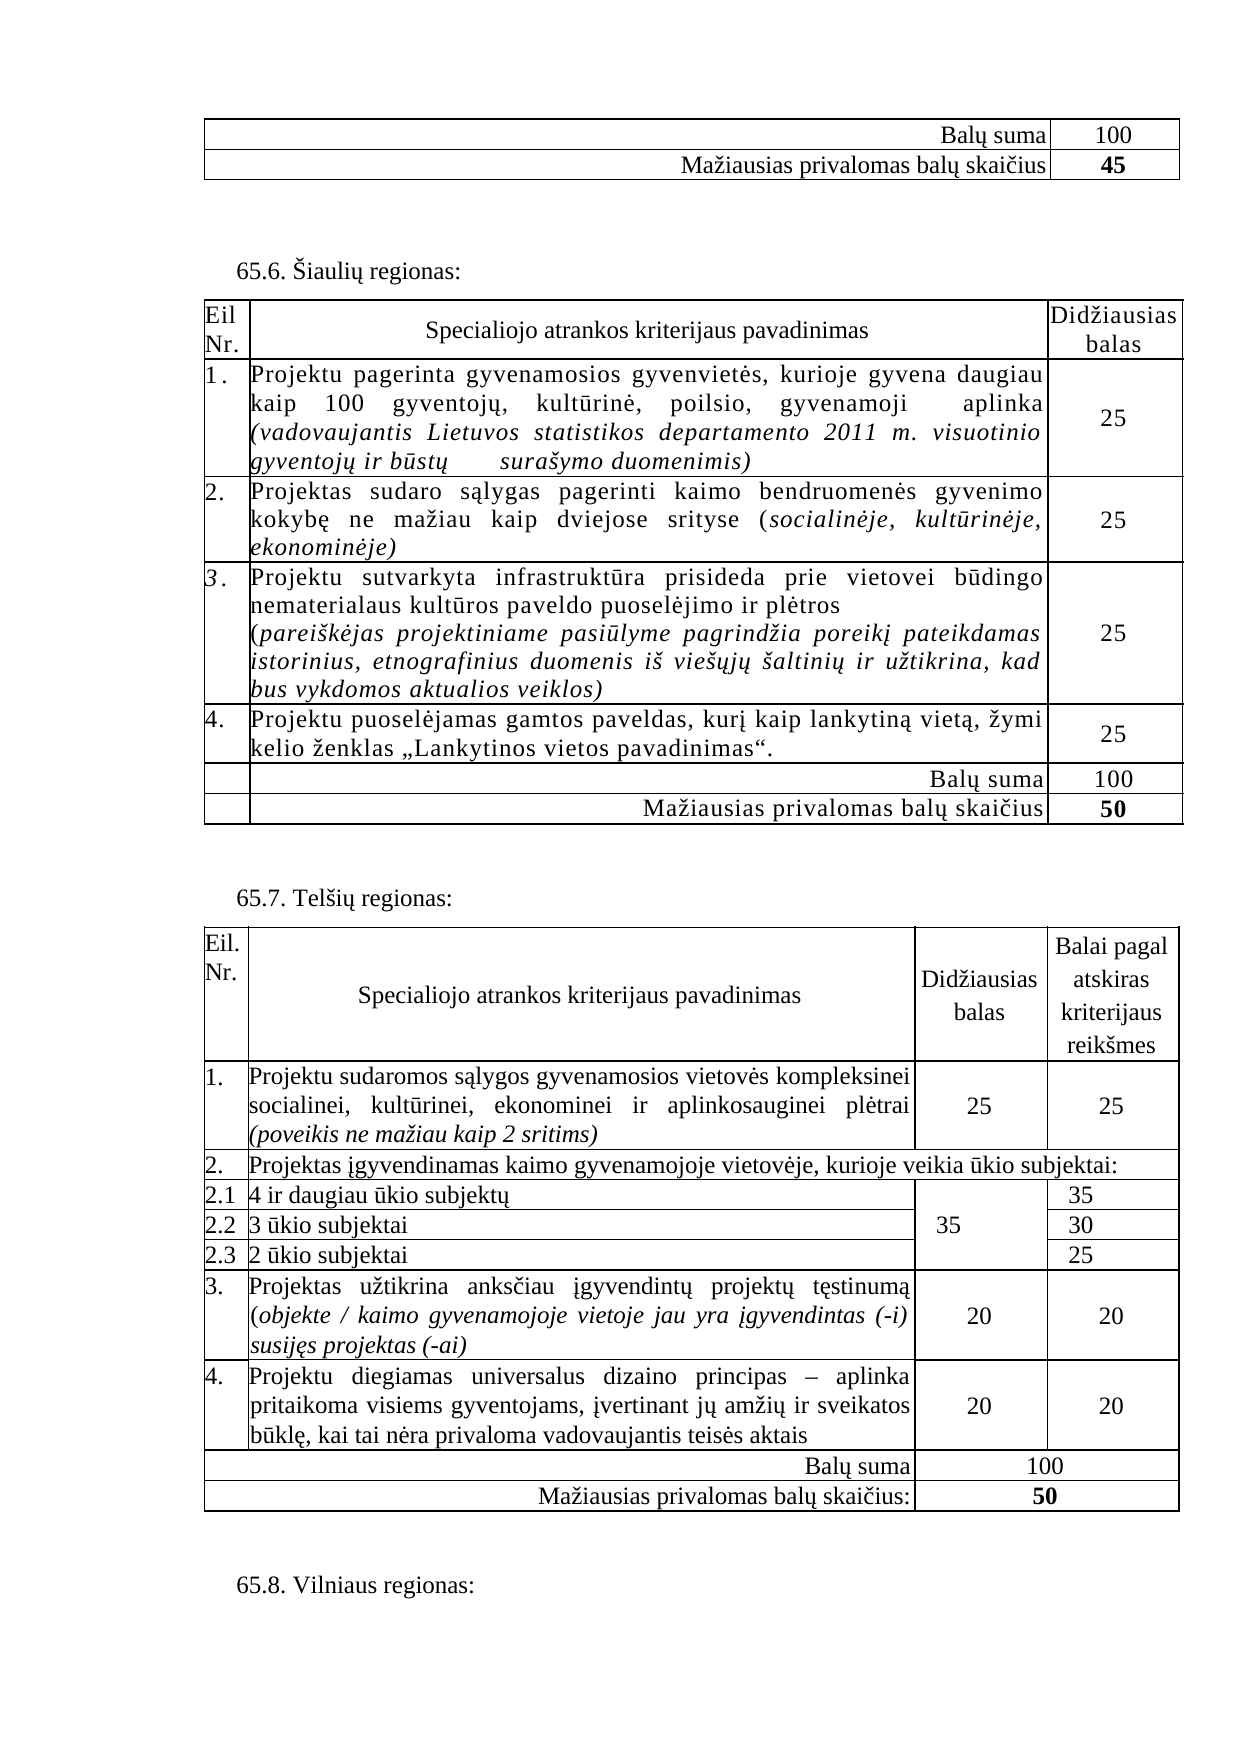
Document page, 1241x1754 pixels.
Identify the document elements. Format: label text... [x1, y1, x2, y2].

table_cell Balų suma [251, 764, 1047, 793]
table_cell Mažiausias privalomas balų skaičius [205, 150, 1050, 179]
table_cell 2. [205, 1150, 248, 1179]
table_cell 25 [1049, 705, 1182, 762]
table_cell Projektu sudaromos sąlygos gyvenamosios vietovės kompleksinei socialinei, kultūrinei, ekonominei ir aplinkosauginei plėtrai (poveikis ne mažiau kaip 2 sritims) [249, 1062, 914, 1148]
table_cell Projektas sudaro sąlygas pagerinti kaimo bendruomenės gyvenimo kokybę ne mažiau kaip dviejose srityse (socialinėje, kultūrinėje, ekonominėje) [251, 477, 1047, 561]
table_header Balai pagal atskiras kriterijaus reikšmes [1048, 928, 1178, 1060]
table_cell 50 [916, 1481, 1178, 1510]
text 65.7. Telšių regionas: [177, 883, 1181, 912]
table_cell 25 [1048, 1240, 1178, 1269]
table_cell 20 [1048, 1271, 1178, 1359]
table_cell 25 [1049, 360, 1182, 476]
table_cell 100 [916, 1451, 1178, 1480]
table_cell [205, 764, 249, 793]
table_cell 100 [1051, 120, 1179, 148]
table_cell Projektu sutvarkyta infrastruktūra prisideda prie vietovei būdingo nematerialaus kultūros paveldo puoselėjimo ir plėtros (pareiškėjas projektiniame pasiūlyme pagrindžia poreikį pateikdamas istorinius, etnografinius duomenis iš viešųjų šaltinių ir užtikrina, kad bus vykdomos aktualios veiklos) [251, 563, 1047, 703]
table_cell Projektas užtikrina anksčiau įgyvendintų projektų tęstinumą (objekte / kaimo gyvenamojoje vietoje jau yra įgyvendintas (-i) susijęs projektas (-ai) [249, 1271, 914, 1359]
table_cell 2 ūkio subjektai [249, 1240, 914, 1269]
table_cell 20 [916, 1361, 1047, 1449]
table_header Didžiausias balas [1049, 301, 1182, 358]
table_cell 100 [1049, 764, 1182, 793]
table_cell 25 [916, 1062, 1047, 1148]
table_cell 4. [205, 705, 249, 762]
table_cell 25 [1049, 563, 1182, 703]
table_cell Mažiausias privalomas balų skaičius [251, 794, 1047, 823]
table_cell 3. [205, 563, 249, 703]
table_header Specialiojo atrankos kriterijaus pavadinimas [251, 301, 1047, 358]
table_cell 1. [205, 1062, 248, 1148]
text 65.6. Šiaulių regionas: [177, 256, 1181, 285]
table_cell Balų suma [205, 1451, 914, 1480]
table_cell 25 [1049, 477, 1182, 561]
table_cell 3 ūkio subjektai [249, 1210, 914, 1239]
table_cell 35 [916, 1180, 1047, 1269]
table_cell 2.2 [205, 1210, 248, 1239]
table_cell 2.3 [205, 1240, 248, 1269]
table_cell Projektas įgyvendinamas kaimo gyvenamojoje vietovėje, kurioje veikia ūkio subjektai: [249, 1150, 1178, 1179]
table_cell Projektu pagerinta gyvenamosios gyvenvietės, kurioje gyvena daugiau kaip 100 gyventojų, kultūrinė, poilsio, gyvenamoji aplinka (vadovaujantis Lietuvos statistikos departamento 2011 m. visuotinio gyventojų ir būstų surašymo duomenimis) [251, 360, 1047, 476]
table_cell 20 [1048, 1361, 1178, 1449]
table_cell 50 [1049, 794, 1182, 823]
table_header Didžiausias balas [916, 928, 1047, 1060]
table_cell 20 [916, 1271, 1047, 1359]
table_header EilNr. [205, 301, 249, 358]
table_cell Projektu diegiamas universalus dizaino principas – aplinka pritaikoma visiems gyventojams, įvertinant jų amžių ir sveikatos būklę, kai tai nėra privaloma vadovaujantis teisės aktais [249, 1360, 914, 1449]
table_cell 35 [1048, 1180, 1178, 1209]
table_cell [205, 794, 249, 823]
table_cell 1. [205, 360, 249, 476]
table_cell 30 [1048, 1210, 1178, 1239]
text 65.8. Vilniaus regionas: [177, 1570, 1181, 1599]
table_cell 45 [1051, 150, 1179, 179]
table_cell 4 ir daugiau ūkio subjektų [249, 1180, 914, 1209]
table_cell 3. [205, 1271, 248, 1359]
table_cell Projektu puoselėjamas gamtos paveldas, kurį kaip lankytiną vietą, žymi kelio ženklas „Lankytinos vietos pavadinimas“. [251, 705, 1047, 762]
table_header Eil. Nr. [205, 928, 248, 1060]
table_cell 2. [205, 477, 249, 561]
table_cell 25 [1048, 1062, 1178, 1148]
table_header Specialiojo atrankos kriterijaus pavadinimas [249, 928, 914, 1060]
table_cell Balų suma [205, 120, 1050, 148]
table_cell 2.1 [205, 1180, 248, 1209]
table_cell Mažiausias privalomas balų skaičius: [205, 1481, 914, 1510]
table_cell 4. [205, 1361, 248, 1449]
